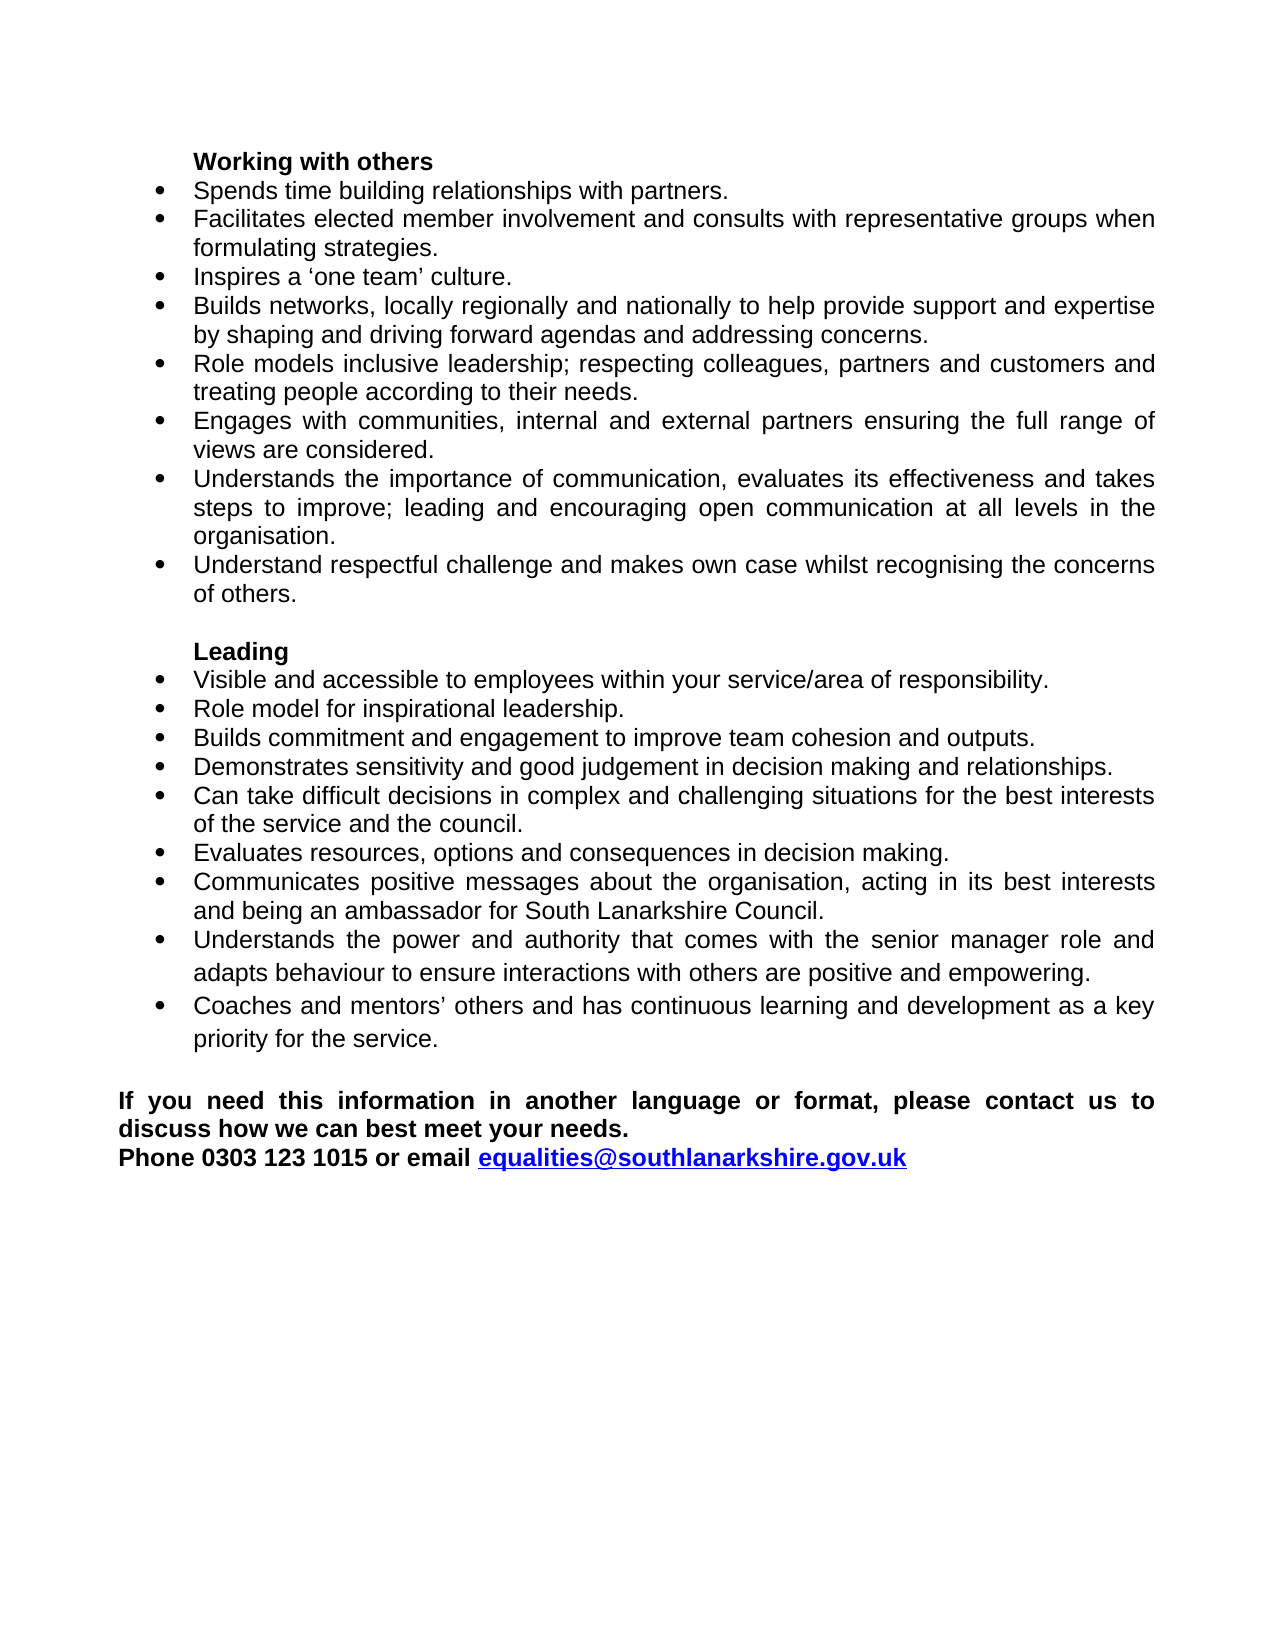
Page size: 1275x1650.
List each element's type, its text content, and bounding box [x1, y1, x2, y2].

list Role models inclusive leadership; respecting colleagues, partners and customers and treating people according to their needs. [156, 348, 1157, 406]
text Working with others [118, 147, 1157, 176]
list Demonstrates sensitivity and good judgement in decision making and relationships. [156, 752, 1157, 781]
list Builds commitment and engagement to improve team cohesion and outputs. [156, 723, 1157, 752]
list Evaluates resources, options and consequences in decision making. [156, 838, 1157, 867]
list Role model for inspirational leadership. [156, 694, 1157, 723]
list Engages with communities, internal and external partners ensuring the full range of views are considered. [156, 406, 1157, 464]
list Can take difficult decisions in complex and challenging situations for the best interests of the service and the council. [156, 781, 1157, 838]
list Coaches and mentors’ others and has continuous learning and development as a key priority for the service. [156, 991, 1157, 1053]
list Visible and accessible to employees within your service/area of responsibility. [156, 665, 1157, 694]
list Understands the importance of communication, evaluates its effectiveness and takes steps to improve; leading and encouraging open communication at all levels in the organisation. [156, 464, 1157, 550]
list Understand respectful challenge and makes own case whilst recognising the concerns of others. [156, 550, 1157, 608]
text Leading [118, 636, 1157, 665]
list Builds networks, locally regionally and nationally to help provide support and expertise by shaping and driving forward agendas and addressing concerns. [156, 291, 1157, 348]
list Facilitates elected member involvement and consults with representative groups when formulating strategies. [156, 204, 1157, 262]
list Communicates positive messages about the organisation, acting in its best interests and being an ambassador for South Lanarkshire Council. [156, 867, 1157, 925]
list Understands the power and authority that comes with the senior manager role and adapts behaviour to ensure interactions with others are positive and empowering. [156, 925, 1157, 987]
list Inspires a ‘one team’ culture. [156, 262, 1157, 291]
list Spends time building relationships with partners. [156, 176, 1157, 204]
text Phone 0303 123 1015 or email equalities@southlanarkshire.gov.uk [118, 1143, 1157, 1172]
text If you need this information in another language or format, please contact us to discuss how we can best meet your needs. [118, 1086, 1157, 1143]
